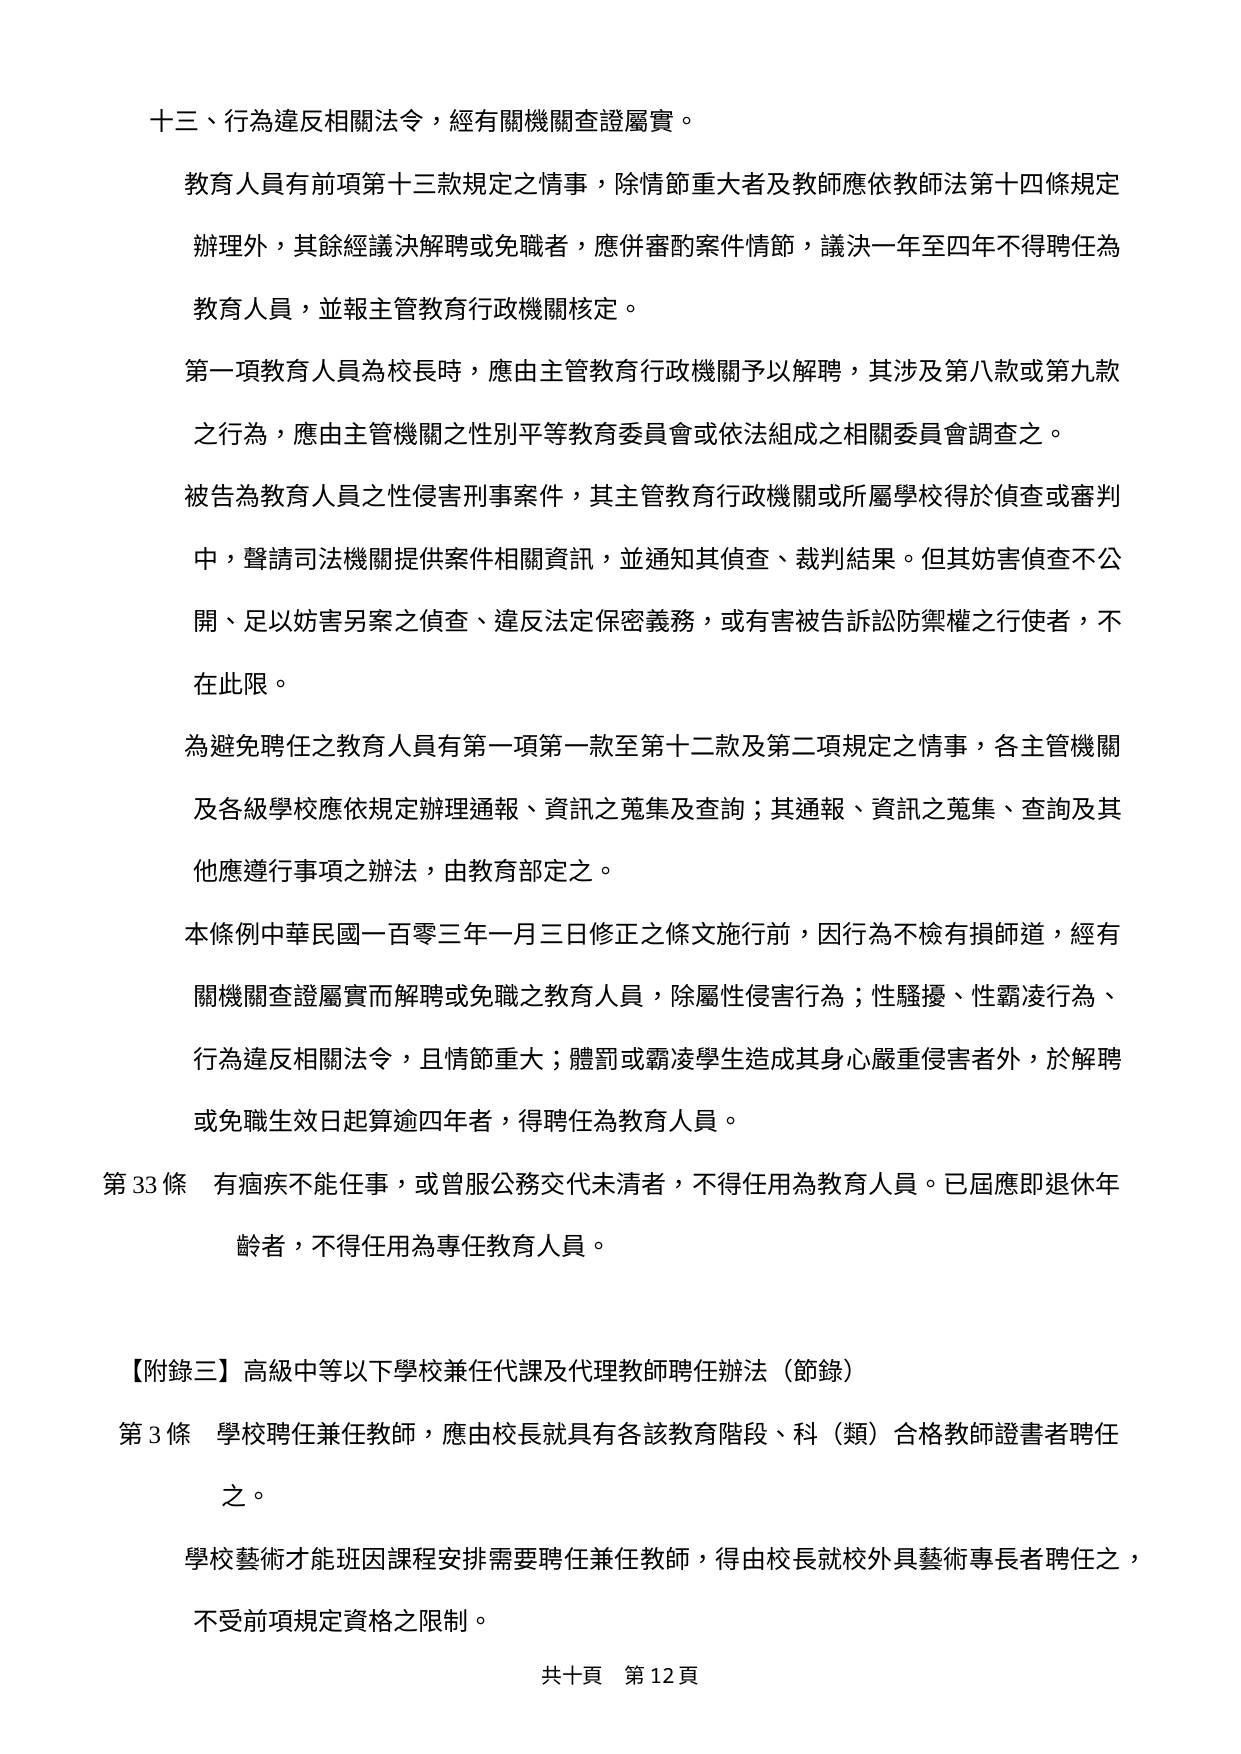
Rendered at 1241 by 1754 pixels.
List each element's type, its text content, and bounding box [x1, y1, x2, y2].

text 本條例中華民國一百零三年一月三日修正之條文施行前，因行為不檢有損師道，經有關機關查證屬實而解聘或免職之教育人員，除屬性侵害行為；性騷擾、性霸凌行為、行為違反相關法令，且情節重大；體罰或霸凌學生造成其身心嚴重侵害者外，於解聘或免職生效日起算逾四年者，得聘任為教育人員。 [118, 891, 1122, 1141]
text 十三、行為違反相關法令，經有關機關查證屬實。 [118, 78, 1122, 141]
text 第33條 有痼疾不能任事，或曾服公務交代未清者，不得任用為教育人員。已屆應即退休年齡者，不得任用為專任教育人員。 [88, 1141, 1122, 1266]
text 第3條 學校聘任兼任教師，應由校長就具有各該教育階段、科（類）合格教師證書者聘任之。 [118, 1391, 1122, 1516]
text 為避免聘任之教育人員有第一項第一款至第十二款及第二項規定之情事，各主管機關及各級學校應依規定辦理通報、資訊之蒐集及查詢；其通報、資訊之蒐集、查詢及其他應遵行事項之辦法，由教育部定之。 [118, 703, 1122, 891]
text 被告為教育人員之性侵害刑事案件，其主管教育行政機關或所屬學校得於偵查或審判中，聲請司法機關提供案件相關資訊，並通知其偵查、裁判結果。但其妨害偵查不公開、足以妨害另案之偵查、違反法定保密義務，或有害被告訴訟防禦權之行使者，不在此限。 [118, 453, 1122, 703]
text 教育人員有前項第十三款規定之情事，除情節重大者及教師應依教師法第十四條規定辦理外，其餘經議決解聘或免職者，應併審酌案件情節，議決一年至四年不得聘任為教育人員，並報主管教育行政機關核定。 [118, 141, 1122, 328]
text 第一項教育人員為校長時，應由主管教育行政機關予以解聘，其涉及第八款或第九款之行為，應由主管機關之性別平等教育委員會或依法組成之相關委員會調查之。 [118, 328, 1122, 453]
text 【附錄三】高級中等以下學校兼任代課及代理教師聘任辦法（節錄） [118, 1328, 1122, 1391]
text 學校藝術才能班因課程安排需要聘任兼任教師，得由校長就校外具藝術專長者聘任之，不受前項規定資格之限制。 [118, 1516, 1122, 1641]
